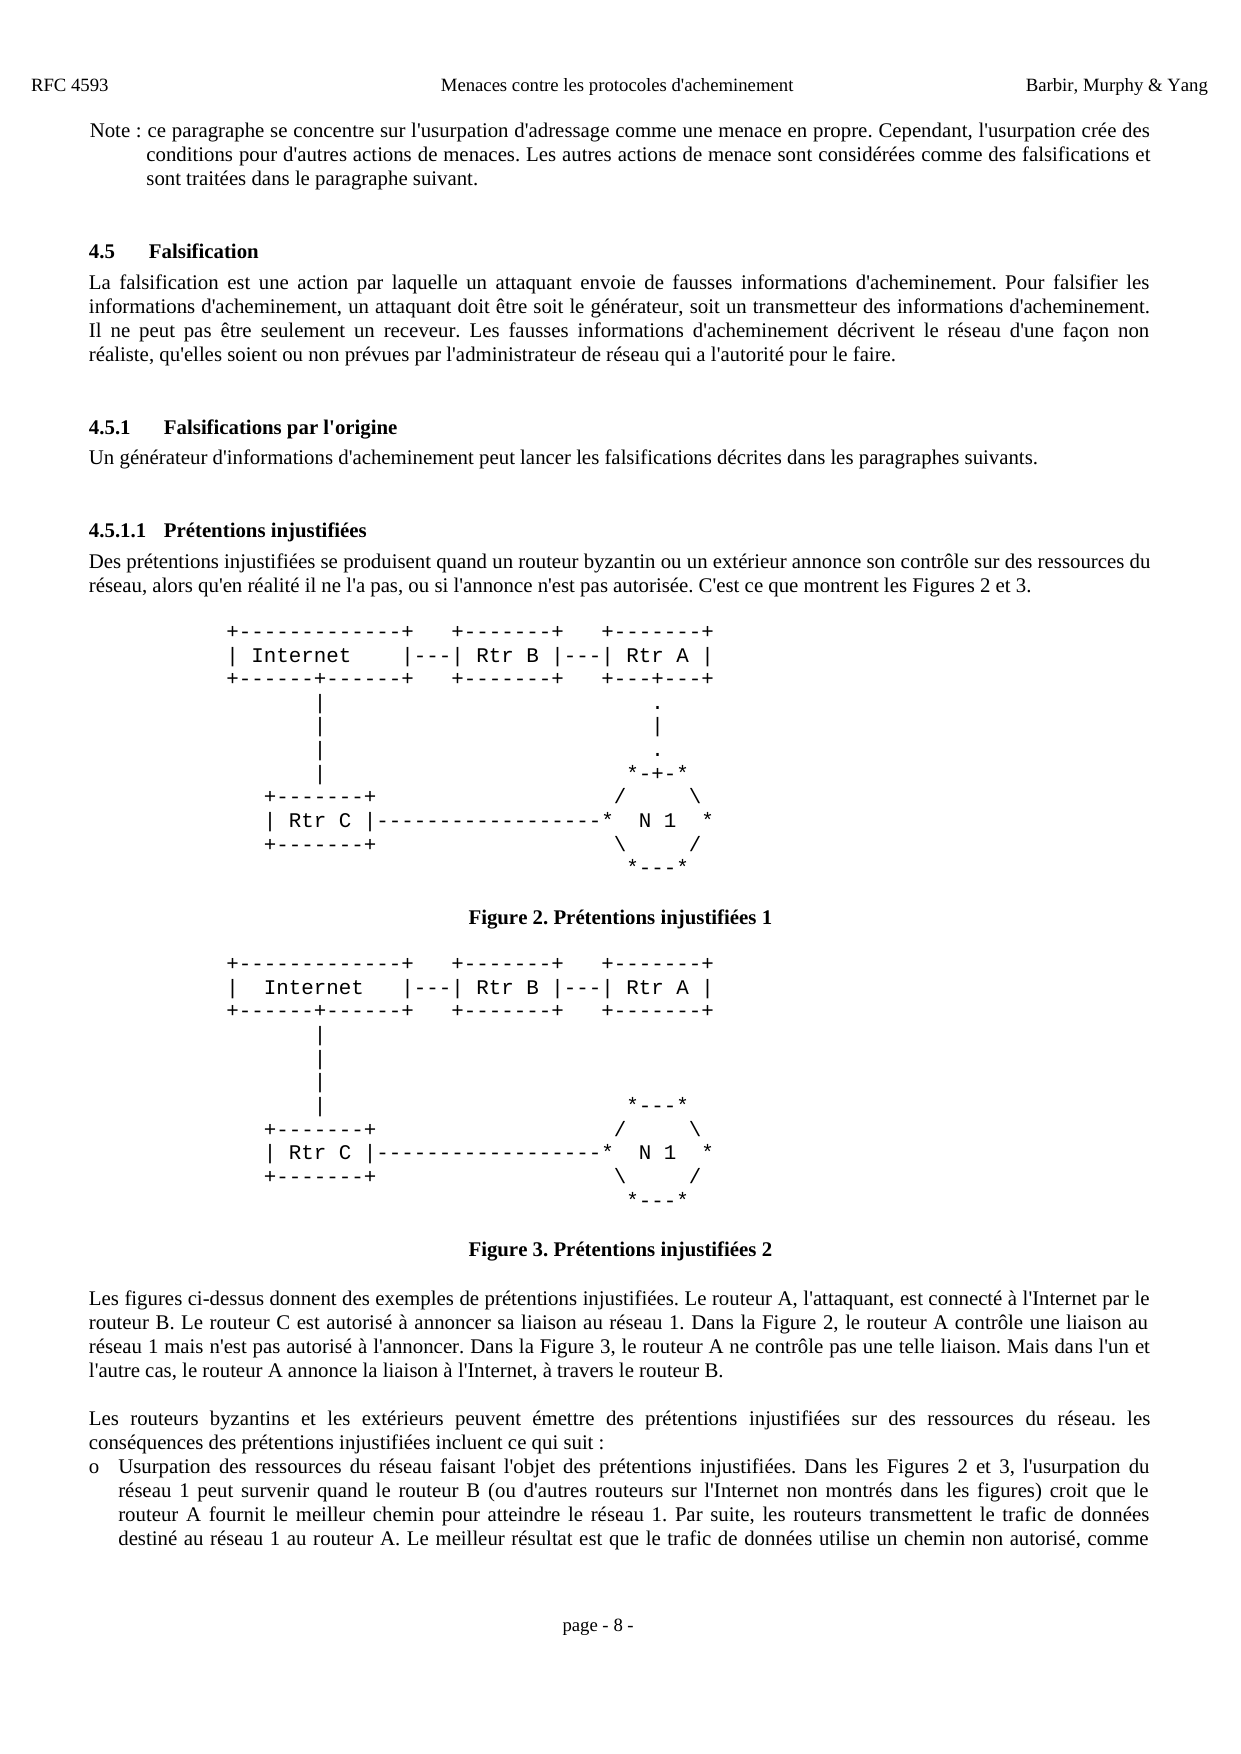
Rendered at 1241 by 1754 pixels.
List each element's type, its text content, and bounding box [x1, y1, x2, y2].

text | [89, 1071, 1152, 1095]
text Note : ce paragraphe se concentre sur l'usurpation d'adressage comme une menace en propre. Cependant, l'usurpation crée des conditions pour d'autres actions de menaces. Les autres actions de menace sont considérées comme des falsifications et sont traitées dans le paragraphe suivant. [89, 118, 1152, 190]
text | [89, 1024, 1152, 1048]
subtitle 4.5.1.1 Prétentions injustifiées [89, 518, 1152, 542]
text Des prétentions injustifiées se produisent quand un routeur byzantin ou un extérieur annonce son contrôle sur des ressources du réseau, alors qu'en réalité il ne l'a pas, ou si l'annonce n'est pas autorisée. C'est ce que montrent les Figures 2 et 3. [89, 549, 1152, 597]
text | . [89, 692, 1152, 716]
text +-------------+ +-------+ +-------+ [89, 953, 1152, 977]
text | Internet |---| Rtr B |---| Rtr A | [89, 977, 1152, 1001]
text Les figures ci-dessus donnent des exemples de prétentions injustifiées. Le routeur A, l'attaquant, est connecté à l'Internet par le routeur B. Le routeur C est autorisé à annoncer sa liaison au réseau 1. Dans la Figure 2, le routeur A contrôle une liaison au réseau 1 mais n'est pas autorisé à l'annoncer. Dans la Figure 3, le routeur A ne contrôle pas une telle liaison. Mais dans l'un et l'autre cas, le routeur A annonce la liaison à l'Internet, à travers le routeur B. [89, 1286, 1152, 1382]
text +------+------+ +-------+ +-------+ [89, 1001, 1152, 1024]
subtitle 4.5 Falsification [89, 239, 1152, 263]
text Figure 2. Prétentions injustifiées 1 [89, 905, 1152, 929]
text +-------+ / \ [89, 1119, 1152, 1142]
text Figure 3. Prétentions injustifiées 2 [89, 1237, 1152, 1261]
text *---* [89, 1190, 1152, 1213]
text +-------+ / \ [89, 786, 1152, 810]
text | *---* [89, 1095, 1152, 1119]
text +-------+ \ / [89, 834, 1152, 857]
text +------+------+ +-------+ +---+---+ [89, 668, 1152, 692]
text | . [89, 739, 1152, 763]
text +-------------+ +-------+ +-------+ [89, 621, 1152, 644]
text Les routeurs byzantins et les extérieurs peuvent émettre des prétentions injustifiées sur des ressources du réseau. les conséquences des prétentions injustifiées incluent ce qui suit : [89, 1406, 1152, 1454]
text | Rtr C |------------------* N 1 * [89, 1142, 1152, 1166]
text *---* [89, 857, 1152, 881]
text Un générateur d'informations d'acheminement peut lancer les falsifications décrites dans les paragraphes suivants. [89, 445, 1152, 469]
text | *-+-* [89, 763, 1152, 786]
text | | [89, 716, 1152, 739]
text | Rtr C |------------------* N 1 * [89, 810, 1152, 834]
text +-------+ \ / [89, 1166, 1152, 1190]
text | Internet |---| Rtr B |---| Rtr A | [89, 644, 1152, 668]
text La falsification est une action par laquelle un attaquant envoie de fausses informations d'acheminement. Pour falsifier les informations d'acheminement, un attaquant doit être soit le générateur, soit un transmetteur des informations d'acheminement. Il ne peut pas être seulement un receveur. Les fausses informations d'acheminement décrivent le réseau d'une façon non réaliste, qu'elles soient ou non prévues par l'administrateur de réseau qui a l'autorité pour le faire. [89, 270, 1152, 366]
text | [89, 1048, 1152, 1071]
subtitle 4.5.1 Falsifications par l'origine [89, 415, 1152, 439]
text o Usurpation des ressources du réseau faisant l'objet des prétentions injustifiées. Dans les Figures 2 et 3, l'usurpation du réseau 1 peut survenir quand le routeur B (ou d'autres routeurs sur l'Internet non montrés dans les figures) croit que le routeur A fournit le meilleur chemin pour atteindre le réseau 1. Par suite, les routeurs transmettent le trafic de données destiné au réseau 1 au routeur A. Le meilleur résultat est que le trafic de données utilise un chemin non autorisé, comme [89, 1454, 1152, 1550]
